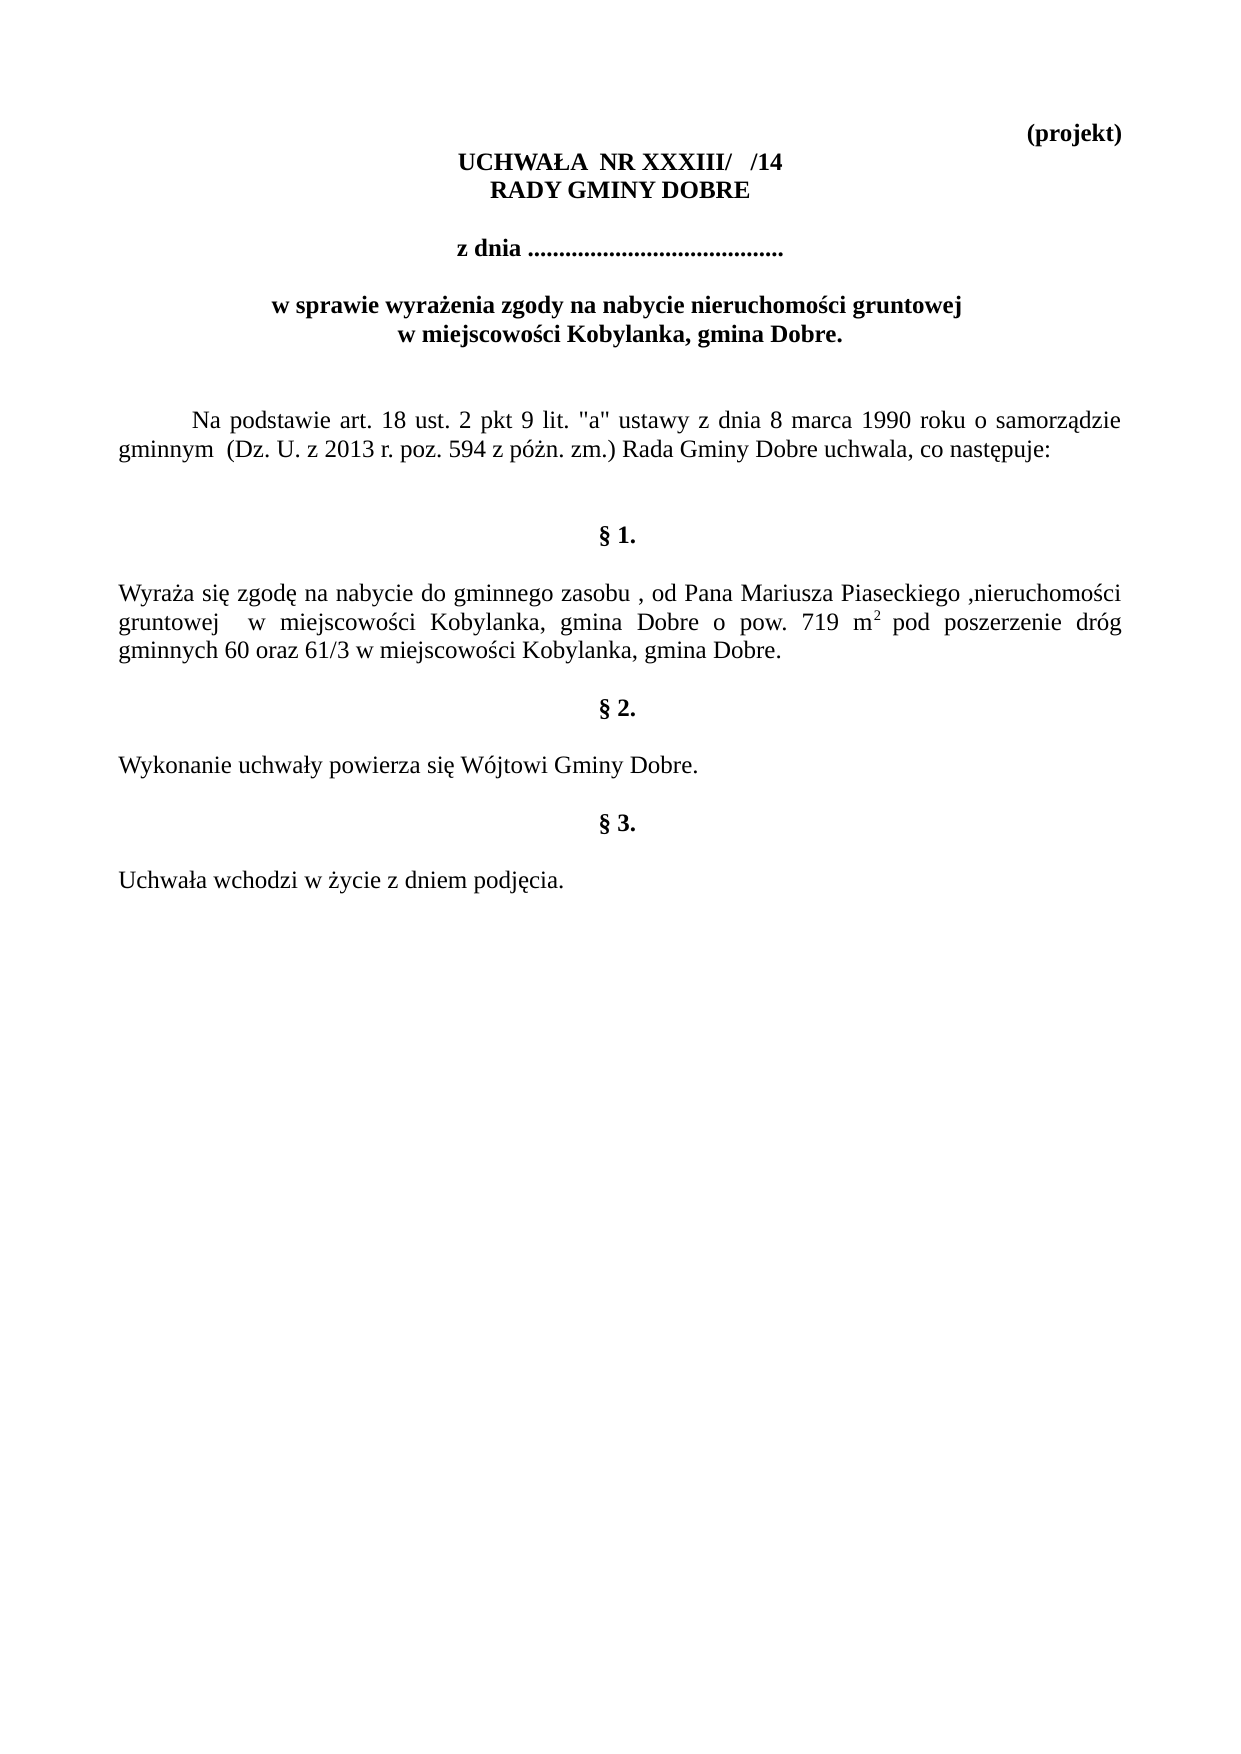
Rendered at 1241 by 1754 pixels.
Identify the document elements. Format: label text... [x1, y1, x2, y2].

text Wyraża się zgodę na nabycie do gminnego zasobu , od Pana Mariusza Piaseckiego ,nieruchomości gruntowej w miejscowości Kobylanka, gmina Dobre o pow. 719 m2 pod poszerzenie dróg gminnych 60 oraz 61/3 w miejscowości Kobylanka, gmina Dobre. [118, 578, 1122, 664]
text § 1. [118, 521, 1122, 549]
text UCHWAŁA NR XXXIII/ /14 [118, 147, 1122, 176]
text z dnia ......................................... [118, 233, 1122, 262]
text § 2. [118, 693, 1122, 722]
text w miejscowości Kobylanka, gmina Dobre. [118, 319, 1122, 348]
text w sprawie wyrażenia zgody na nabycie nieruchomości gruntowej [118, 291, 1122, 319]
text Wykonanie uchwały powierza się Wójtowi Gminy Dobre. [118, 751, 1122, 779]
text (projekt) [118, 118, 1122, 147]
text RADY GMINY DOBRE [118, 176, 1122, 204]
text § 3. [118, 808, 1122, 837]
text Uchwała wchodzi w życie z dniem podjęcia. [118, 866, 1122, 894]
text Na podstawie art. 18 ust. 2 pkt 9 lit. "a" ustawy z dnia 8 marca 1990 roku o samorządzie gminnym (Dz. U. z 2013 r. poz. 594 z póżn. zm.) Rada Gminy Dobre uchwala, co następuje: [118, 406, 1122, 463]
